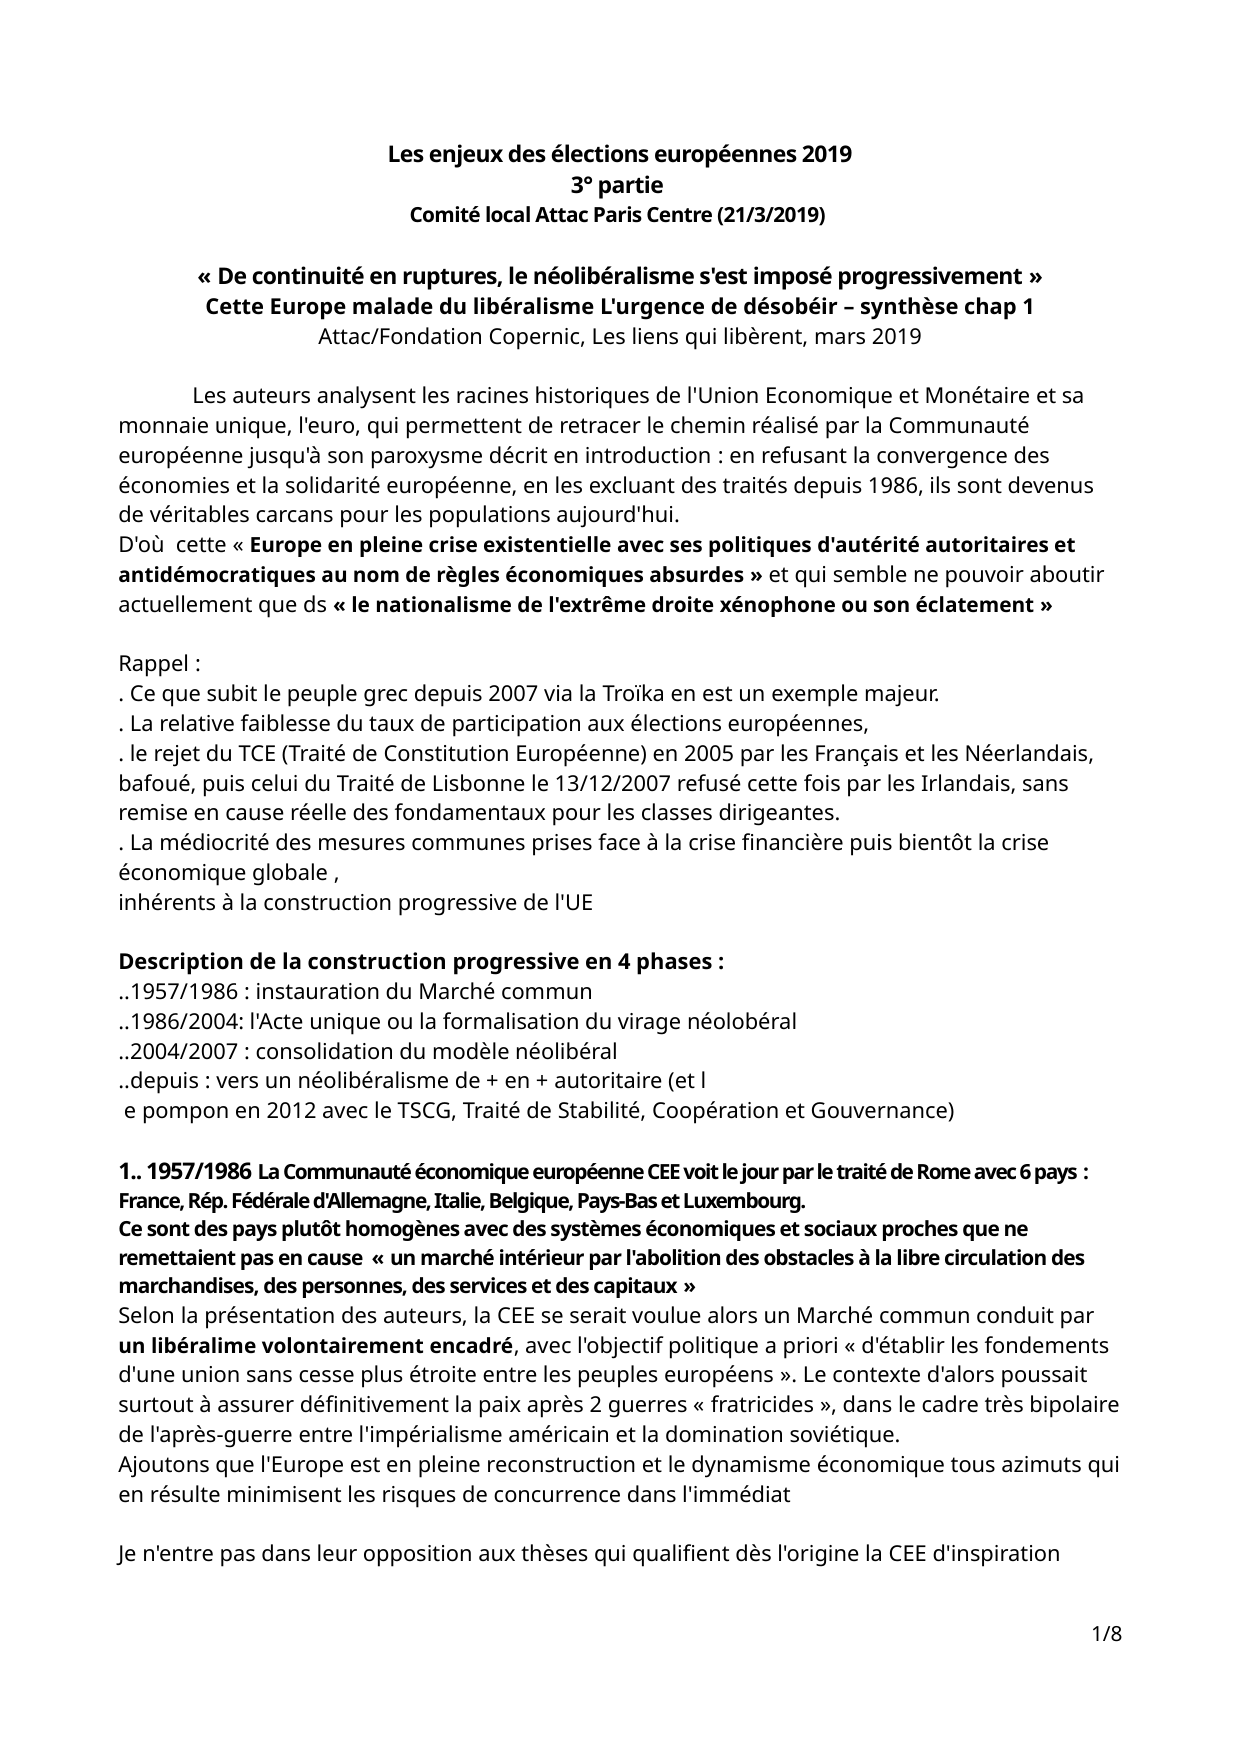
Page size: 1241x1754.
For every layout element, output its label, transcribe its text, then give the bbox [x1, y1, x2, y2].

text D'où cette « Europe en pleine crise existentielle avec ses politiques d'autérité autoritaires et antidémocratiques au nom de règles économiques absurdes » et qui semble ne pouvoir aboutir actuellement que ds « le nationalisme de l'extrême droite xénophone ou son éclatement » [118, 529, 1122, 619]
text Rappel : [118, 648, 1122, 678]
text . le rejet du TCE (Traité de Constitution Européenne) en 2005 par les Français et les Néerlandais, bafoué, puis celui du Traité de Lisbonne le 13/12/2007 refusé cette fois par les Irlandais, sans remise en cause réelle des fondamentaux pour les classes dirigeantes. [118, 738, 1122, 827]
text 3° partie [118, 169, 1122, 200]
text Comité local Attac Paris Centre (21/3/2019) [118, 200, 1122, 228]
text Selon la présentation des auteurs, la CEE se serait voulue alors un Marché commun conduit par un libéralime volontairement encadré, avec l'objectif politique a priori « d'établir les fondements d'une union sans cesse plus étroite entre les peuples européens ». Le contexte d'alors poussait surtout à assurer définitivement la paix après 2 guerres « fratricides », dans le cadre très bipolaire de l'après-guerre entre l'impérialisme américain et la domination soviétique. [118, 1300, 1122, 1449]
text e pompon en 2012 avec le TSCG, Traité de Stabilité, Coopération et Gouvernance) [118, 1095, 1122, 1125]
text ..depuis : vers un néolibéralisme de + en + autoritaire (et l [118, 1066, 1122, 1095]
text ..1986/2004: l'Acte unique ou la formalisation du virage néolobéral [118, 1006, 1122, 1036]
text Les auteurs analysent les racines historiques de l'Union Economique et Monétaire et sa monnaie unique, l'euro, qui permettent de retracer le chemin réalisé par la Communauté européenne jusqu'à son paroxysme décrit en introduction : en refusant la convergence des économies et la solidarité européenne, en les excluant des traités depuis 1986, ils sont devenus de véritables carcans pour les populations aujourd'hui. [118, 380, 1122, 529]
text 1.. 1957/1986 La Communauté économique européenne CEE voit le jour par le traité de Rome avec 6 pays : France, Rép. Fédérale d'Allemagne, Italie, Belgique, Pays-Bas et Luxembourg. [118, 1155, 1122, 1214]
text inhérents à la construction progressive de l'UE [118, 887, 1122, 917]
text Je n'entre pas dans leur opposition aux thèses qui qualifient dès l'origine la CEE d'inspiration [118, 1538, 1122, 1568]
text ..2004/2007 : consolidation du modèle néolibéral [118, 1036, 1122, 1066]
text « De continuité en ruptures, le néolibéralisme s'est imposé progressivement » [118, 260, 1122, 291]
text Cette Europe malade du libéralisme L'urgence de désobéir – synthèse chap 1 [118, 291, 1122, 321]
text . La relative faiblesse du taux de participation aux élections européennes, [118, 708, 1122, 738]
text . Ce que subit le peuple grec depuis 2007 via la Troïka en est un exemple majeur. [118, 678, 1122, 708]
text Les enjeux des élections européennes 2019 [118, 137, 1122, 169]
text Description de la construction progressive en 4 phases : [118, 946, 1122, 976]
text Ajoutons que l'Europe est en pleine reconstruction et le dynamisme économique tous azimuts qui en résulte minimisent les risques de concurrence dans l'immédiat [118, 1449, 1122, 1508]
text ..1957/1986 : instauration du Marché commun [118, 976, 1122, 1006]
text Attac/Fondation Copernic, Les liens qui libèrent, mars 2019 [118, 321, 1122, 351]
text . La médiocrité des mesures communes prises face à la crise financière puis bientôt la crise économique globale , [118, 827, 1122, 887]
text Ce sont des pays plutôt homogènes avec des systèmes économiques et sociaux proches que ne remettaient pas en cause « un marché intérieur par l'abolition des obstacles à la libre circulation des marchandises, des personnes, des services et des capitaux » [118, 1214, 1122, 1300]
